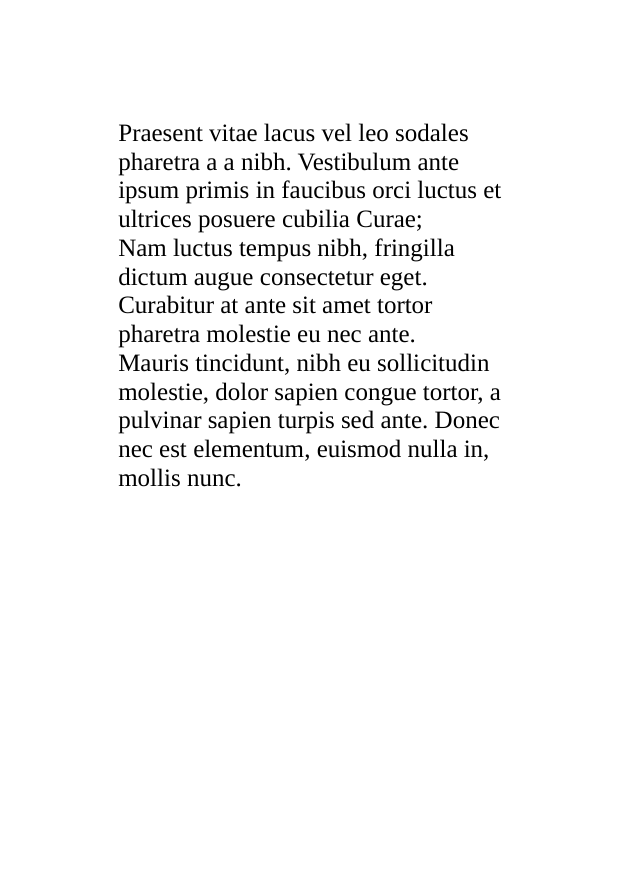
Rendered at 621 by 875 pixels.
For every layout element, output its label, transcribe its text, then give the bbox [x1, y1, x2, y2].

text Mauris tincidunt, nibh eu sollicitudin molestie, dolor sapien congue tortor, a pulvinar sapien turpis sed ante. Donec nec est elementum, euismod nulla in, mollis nunc. [118, 348, 502, 492]
text Nam luctus tempus nibh, fringilla dictum augue consectetur eget. [118, 233, 502, 291]
text Curabitur at ante sit amet tortor pharetra molestie eu nec ante. [118, 291, 502, 348]
text Praesent vitae lacus vel leo sodales pharetra a a nibh. Vestibulum ante ipsum primis in faucibus orci luctus et ultrices posuere cubilia Curae; [118, 118, 502, 233]
